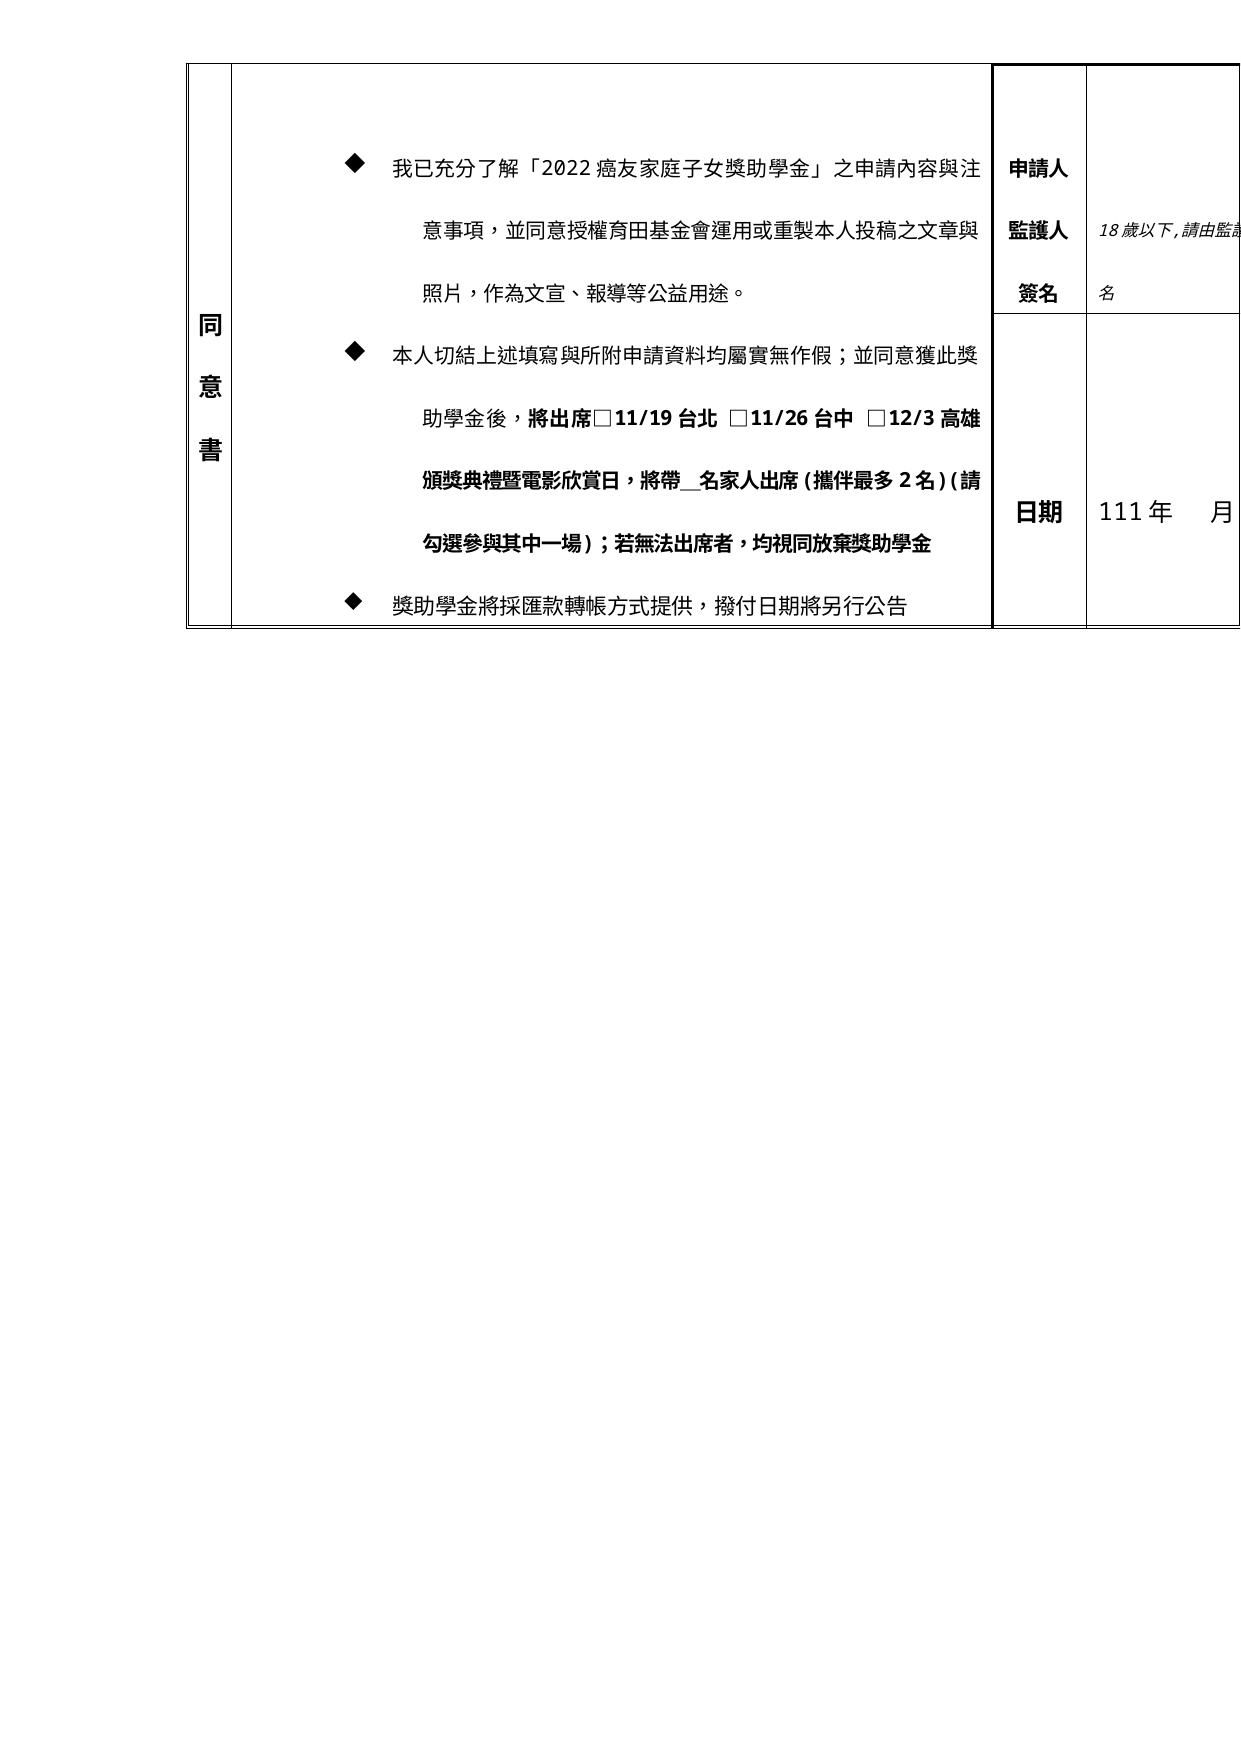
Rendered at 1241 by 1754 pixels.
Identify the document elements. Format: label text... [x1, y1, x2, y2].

table_cell 同意書 [189, 64, 231, 625]
table_cell 18歲以下,請由監護人簽名 [1087, 66, 1239, 313]
table_cell 111年 月 日 [1087, 314, 1239, 625]
table_cell 申請人 監護人 簽名 [994, 66, 1086, 313]
table_cell 日期 [994, 314, 1086, 625]
table_cell 我已充分了解「2022癌友家庭子女獎助學金」之申請內容與注意事項，並同意授權育田基金會運用或重製本人投稿之文章與照片，作為文宣、報導等公益用途。 本人切結上述填寫與所附申請資料均屬實無作假；並同意獲此獎助學金後，將出席□11/19台北 □11/26台中 □12/3高雄 頒獎典禮暨電影欣賞日，將帶＿名家人出席(攜伴最多2名)(請勾選參與其中一場)；若無法出席者，均視同放棄獎助學金 獎助學金將採匯款轉帳方式提供，撥付日期將另行公告 [232, 64, 991, 625]
